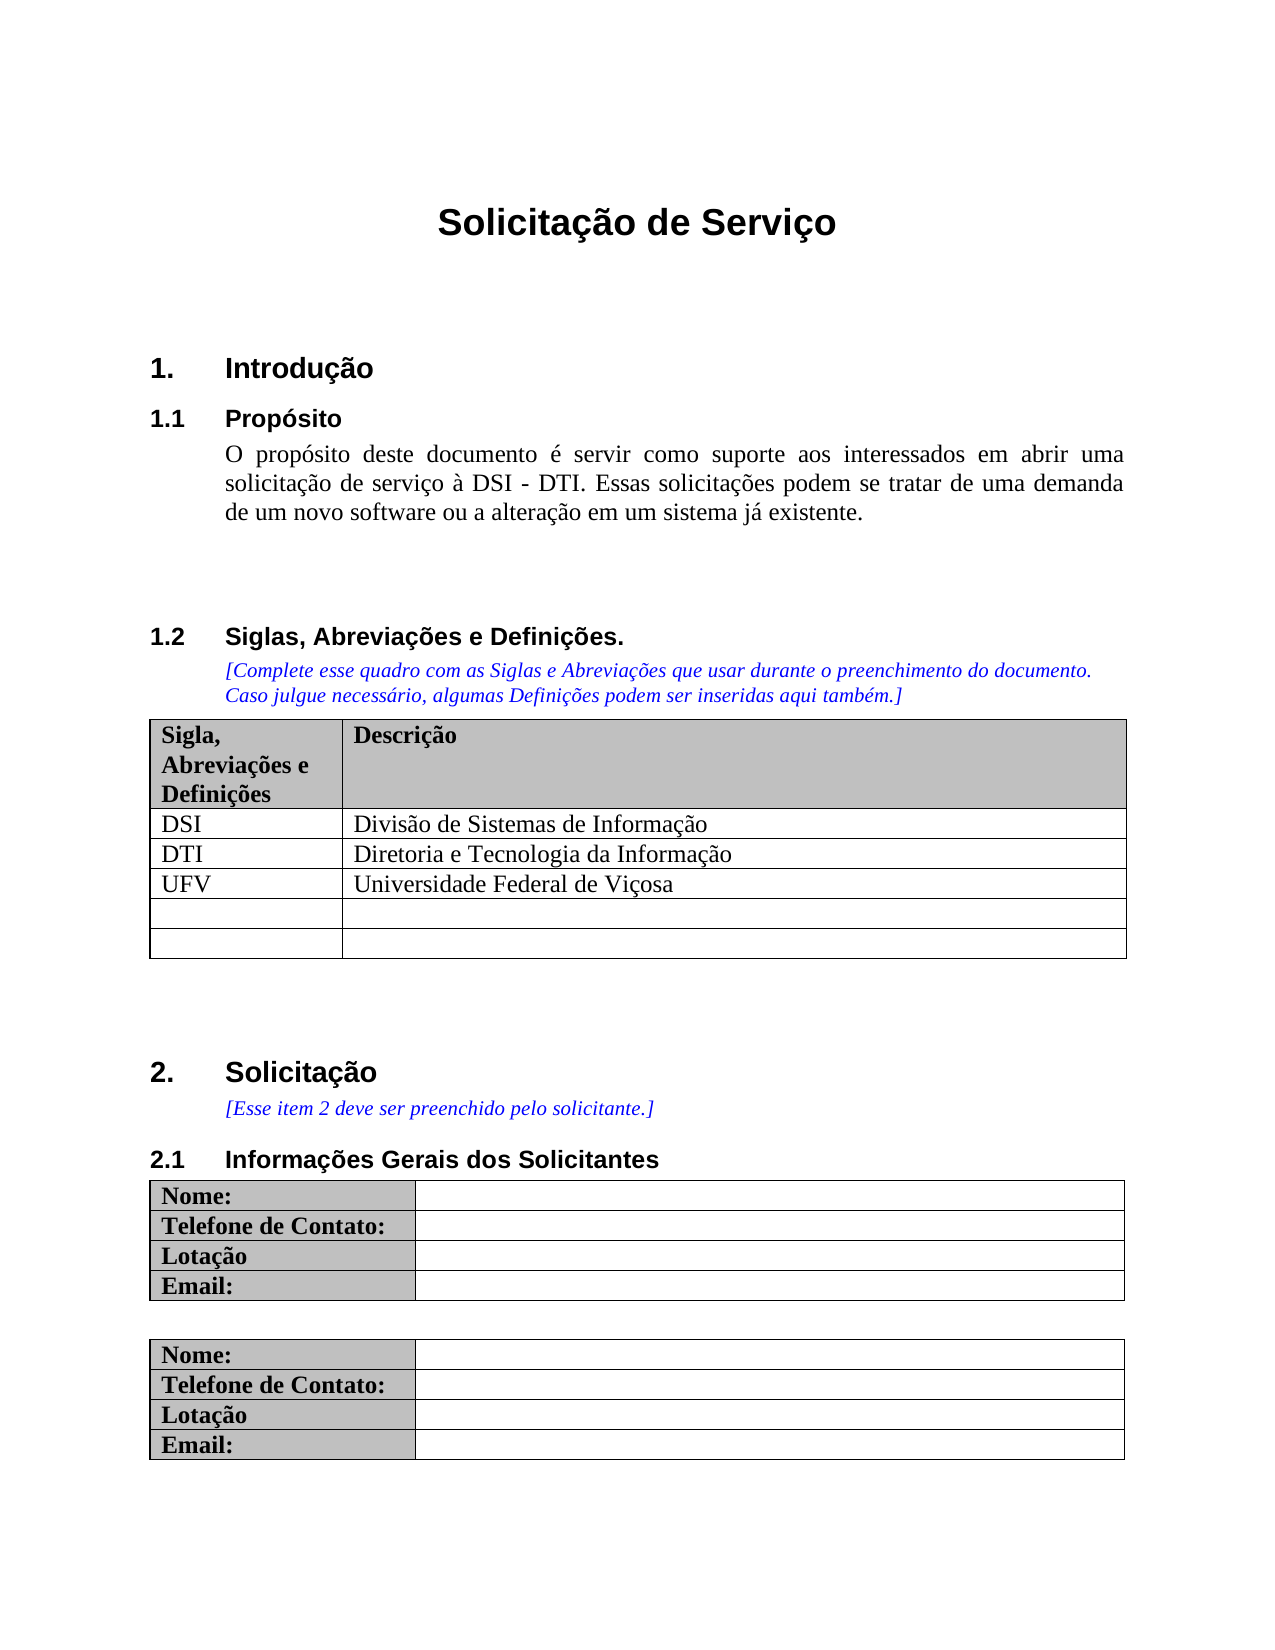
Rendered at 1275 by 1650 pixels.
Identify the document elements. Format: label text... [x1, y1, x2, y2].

table_cell DSI [151, 809, 342, 838]
table_cell UFV [151, 869, 342, 898]
subtitle Introdução [150, 351, 1125, 385]
subtitle Propósito [150, 403, 1125, 432]
subtitle Siglas, Abreviações e Definições. [150, 622, 1125, 651]
table_cell [343, 929, 1126, 958]
table_cell Lotação [151, 1241, 415, 1270]
subtitle Solicitação [150, 1055, 1125, 1088]
table_cell Email: [151, 1271, 415, 1300]
text O propósito deste documento é servir como suporte aos interessados em abrir uma solicitação de serviço à DSI - DTI. Essas solicitações podem se tratar de uma demanda de um novo software ou a alteração em um sistema já existente. [225, 439, 1125, 526]
table_header Descrição [343, 720, 1126, 808]
table_cell [416, 1241, 1124, 1270]
table_cell [416, 1370, 1124, 1399]
table_header Nome: [151, 1340, 415, 1369]
table_cell Telefone de Contato: [151, 1370, 415, 1399]
table_cell [416, 1400, 1124, 1429]
table_cell Universidade Federal de Viçosa [343, 869, 1126, 898]
table_header [416, 1340, 1124, 1369]
table_cell Telefone de Contato: [151, 1211, 415, 1240]
table_cell DTI [151, 839, 342, 868]
table_cell [416, 1430, 1124, 1459]
table_cell [416, 1211, 1124, 1240]
subtitle Informações Gerais dos Solicitantes [150, 1144, 1125, 1174]
table_cell Diretoria e Tecnologia da Informação [343, 839, 1126, 868]
table_cell Divisão de Sistemas de Informação [343, 809, 1126, 838]
table_cell Email: [151, 1430, 415, 1459]
text [Esse item 2 deve ser preenchido pelo solicitante.] [225, 1094, 1125, 1119]
table_header Sigla, Abreviações e Definições [151, 720, 342, 808]
table_cell [343, 899, 1126, 928]
text [Complete esse quadro com as Siglas e Abreviações que usar durante o preenchimento do documento. Caso julgue necessário, algumas Definições podem ser inseridas aqui também.] [225, 657, 1125, 707]
table_header Nome: [151, 1181, 415, 1210]
table_cell [151, 899, 342, 928]
table_header [416, 1181, 1124, 1210]
table_cell Lotação [151, 1400, 415, 1429]
table_cell [151, 929, 342, 958]
table_cell [416, 1271, 1124, 1300]
title Solicitação de Serviço [150, 200, 1125, 243]
